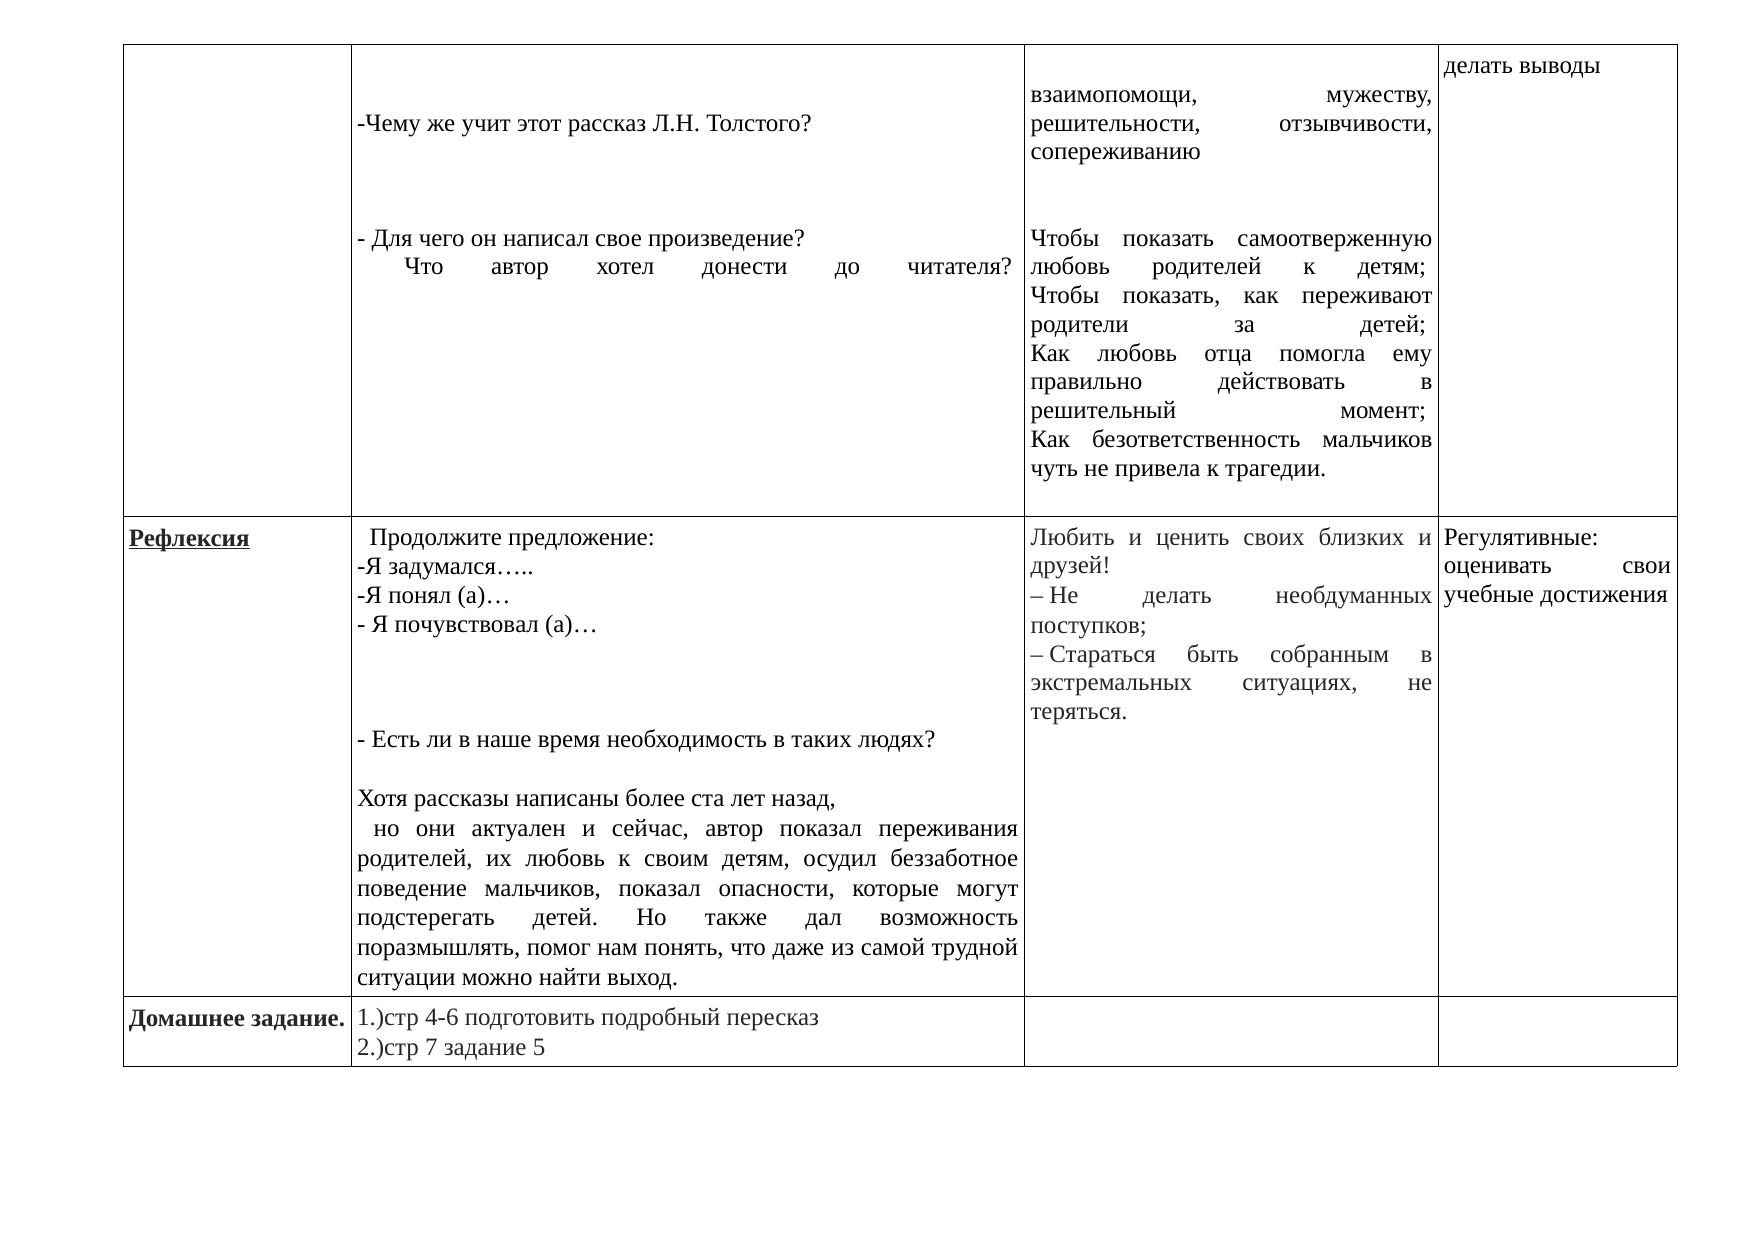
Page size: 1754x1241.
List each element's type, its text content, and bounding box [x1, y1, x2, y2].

table_cell [1025, 997, 1438, 1066]
table_cell Рефлексия [124, 517, 351, 996]
table_cell 1.)стр 4-6 подготовить подробный пересказ 2.)стр 7 задание 5 [352, 997, 1024, 1066]
table_cell Регулятивные: оценивать свои учебные достижения [1439, 517, 1677, 996]
table_cell Любить и ценить своих близких и друзей! – Не делать необдуманных поступков; – Стараться быть собранным в экстремальных ситуациях, не теряться. [1025, 517, 1438, 996]
table_cell [1439, 997, 1677, 1066]
table_cell -Чему же учит этот рассказ Л.Н. Толстого? - Для чего он написал свое произведение? Что автор хотел донести до читателя? [352, 45, 1024, 516]
table_cell делать выводы [1439, 45, 1677, 516]
table_cell Домашнее задание. [124, 997, 351, 1066]
table_cell взаимопомощи, мужеству, решительности, отзывчивости, сопереживанию Чтобы показать самоотверженную любовь родителей к детям; Чтобы показать, как переживают родители за детей; Как любовь отца помогла ему правильно действовать в решительный момент; Как безответственность мальчиков чуть не привела к трагедии. [1025, 45, 1438, 516]
table_cell [124, 45, 351, 516]
table_cell Продолжите предложение: -Я задумался….. -Я понял (а)… - Я почувствовал (а)… - Есть ли в наше время необходимость в таких людях? Хотя рассказы написаны более ста лет назад, но они актуален и сейчас, автор показал переживания родителей, их любовь к своим детям, осудил беззаботное поведение мальчиков, показал опасности, которые могут подстерегать детей. Но также дал возможность поразмышлять, помог нам понять, что даже из самой трудной ситуации можно найти выход. [352, 517, 1024, 996]
